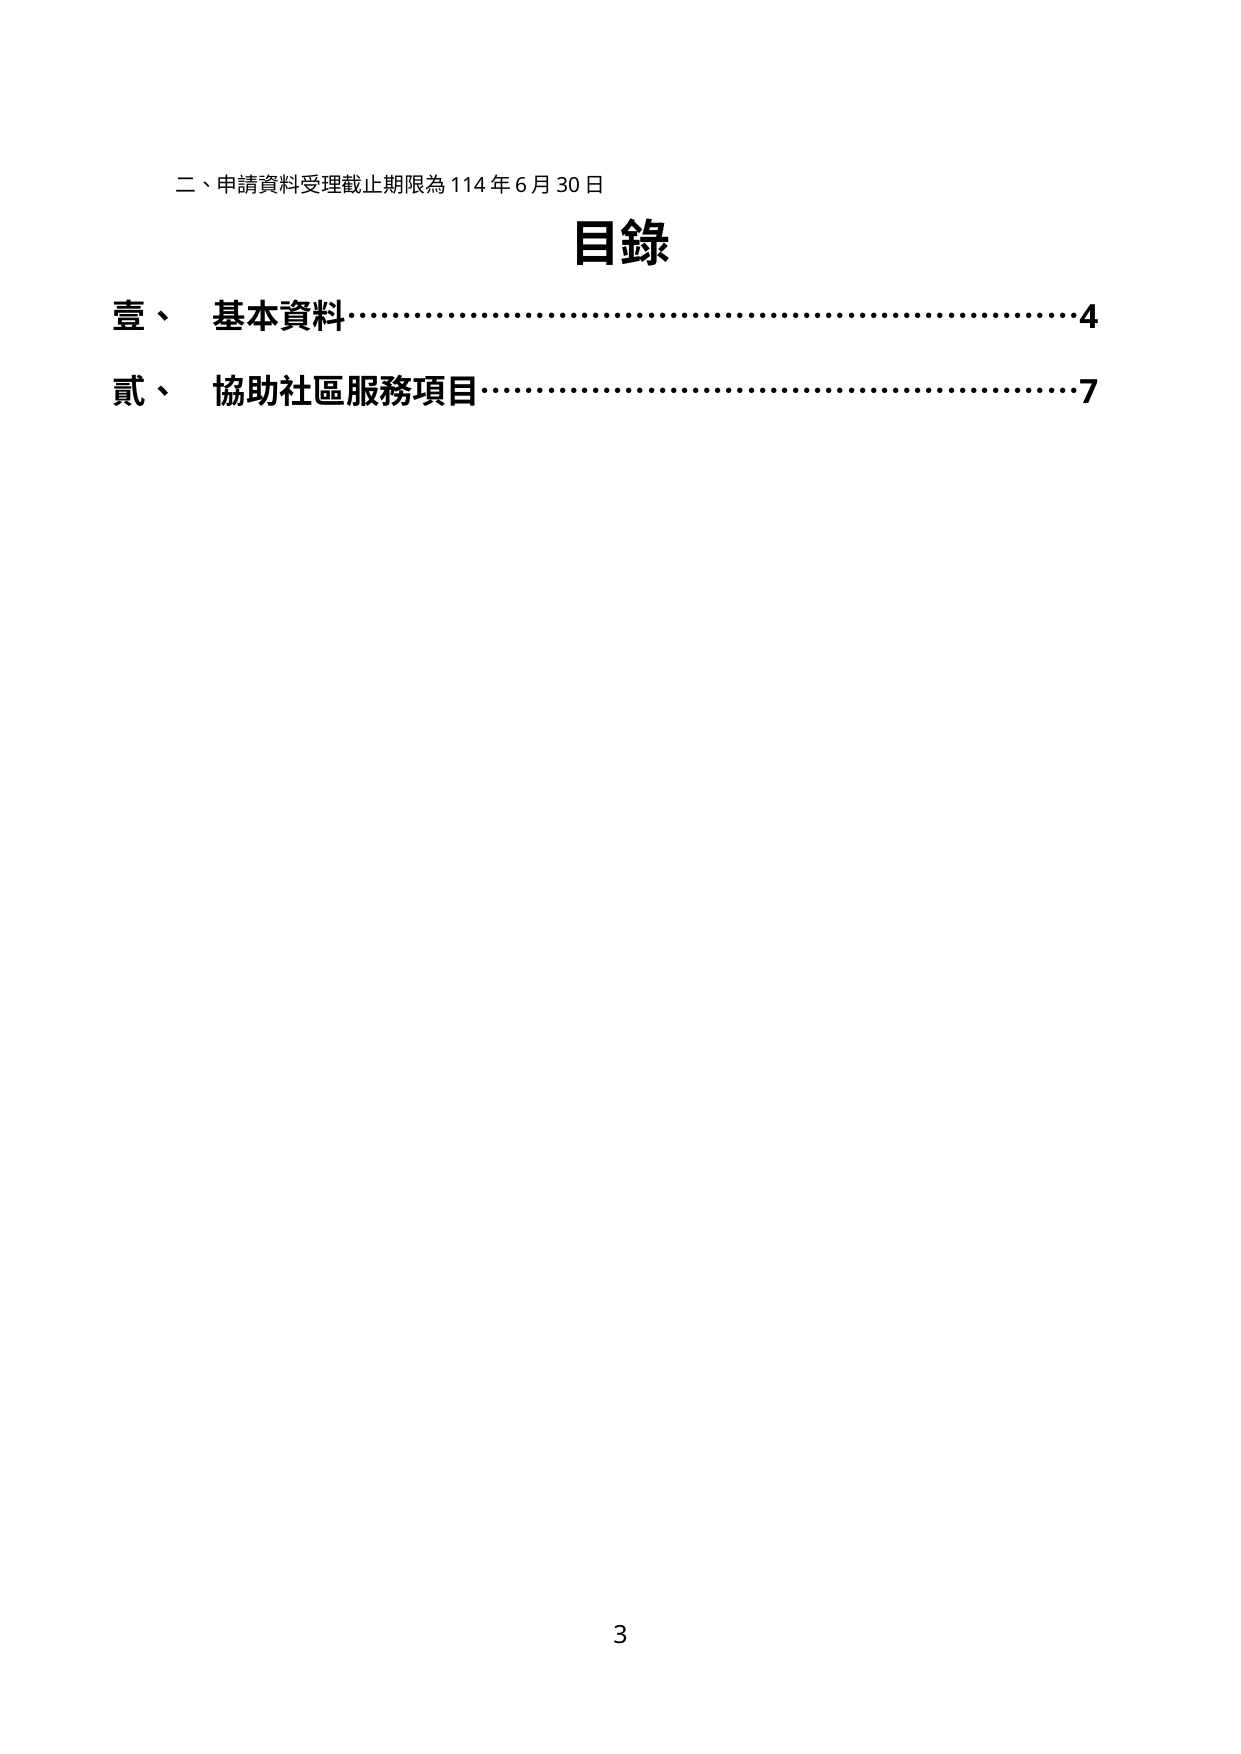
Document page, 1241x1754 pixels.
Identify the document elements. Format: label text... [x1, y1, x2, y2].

text 二、申請資料受理截止期限為114年6月30日 [175, 164, 1128, 202]
list 基本資料…………………………………………………………4 [112, 277, 1128, 352]
list 協助社區服務項目………………………………………………7 [112, 352, 1128, 427]
text 目錄 [112, 202, 1128, 277]
